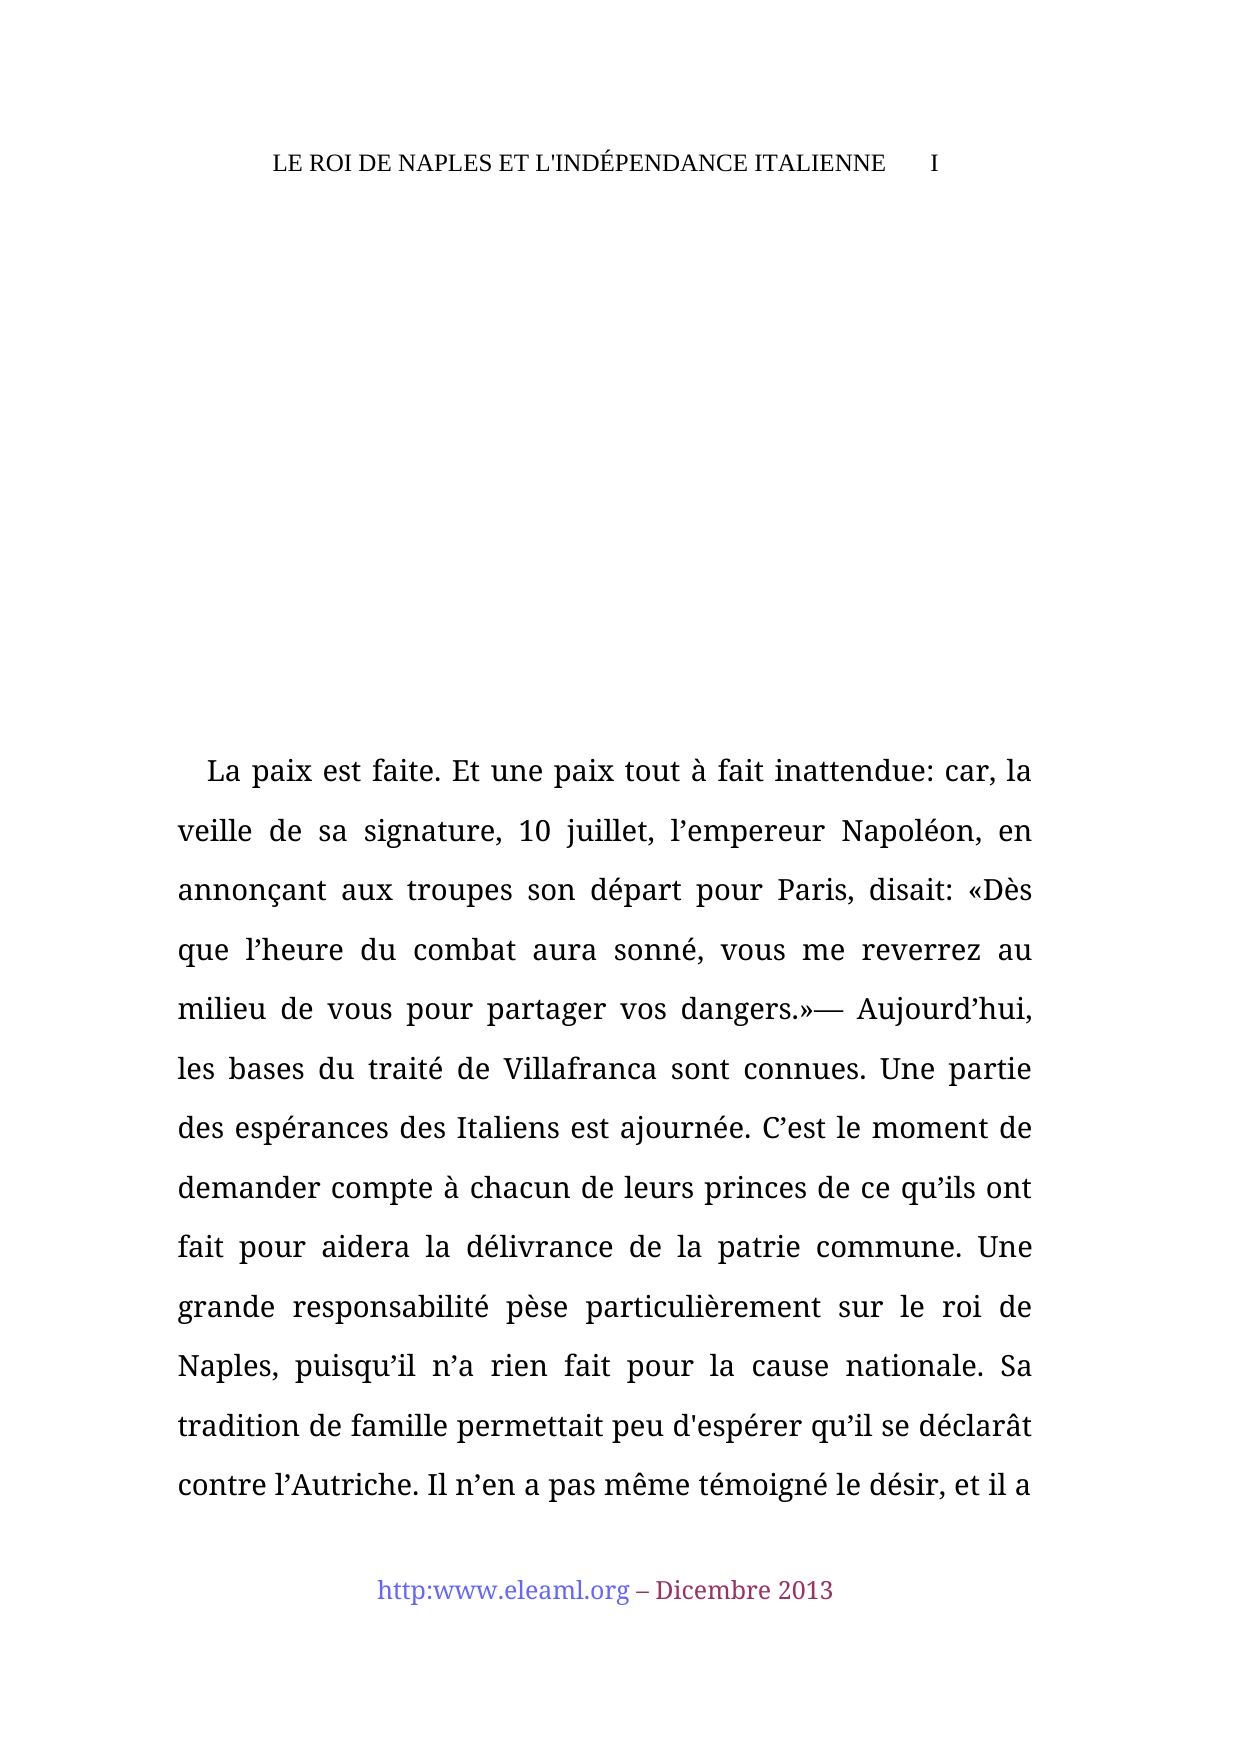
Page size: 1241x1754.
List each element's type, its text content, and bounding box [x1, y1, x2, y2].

text La paix est faite. Et une paix tout à fait inattendue: car, la veille de sa signature, 10 juillet, l’empereur Napoléon, en annonçant aux troupes son départ pour Paris, disait: «Dès que l’heure du combat aura sonné, vous me reverrez au milieu de vous pour partager vos dangers.»— Aujourd’hui, les bases du traité de Villafranca sont connues. Une partie des espérances des Italiens est ajournée. C’est le moment de demander compte à chacun de leurs princes de ce qu’ils ont fait pour aidera la délivrance de la patrie commune. Une grande responsabilité pèse particulièrement sur le roi de Naples, puisqu’il n’a rien fait pour la cause nationale. Sa tradition de famille permettait peu d'espérer qu’il se déclarât contre l’Autriche. Il n’en a pas même témoigné le désir, et il a [177, 751, 1033, 1504]
